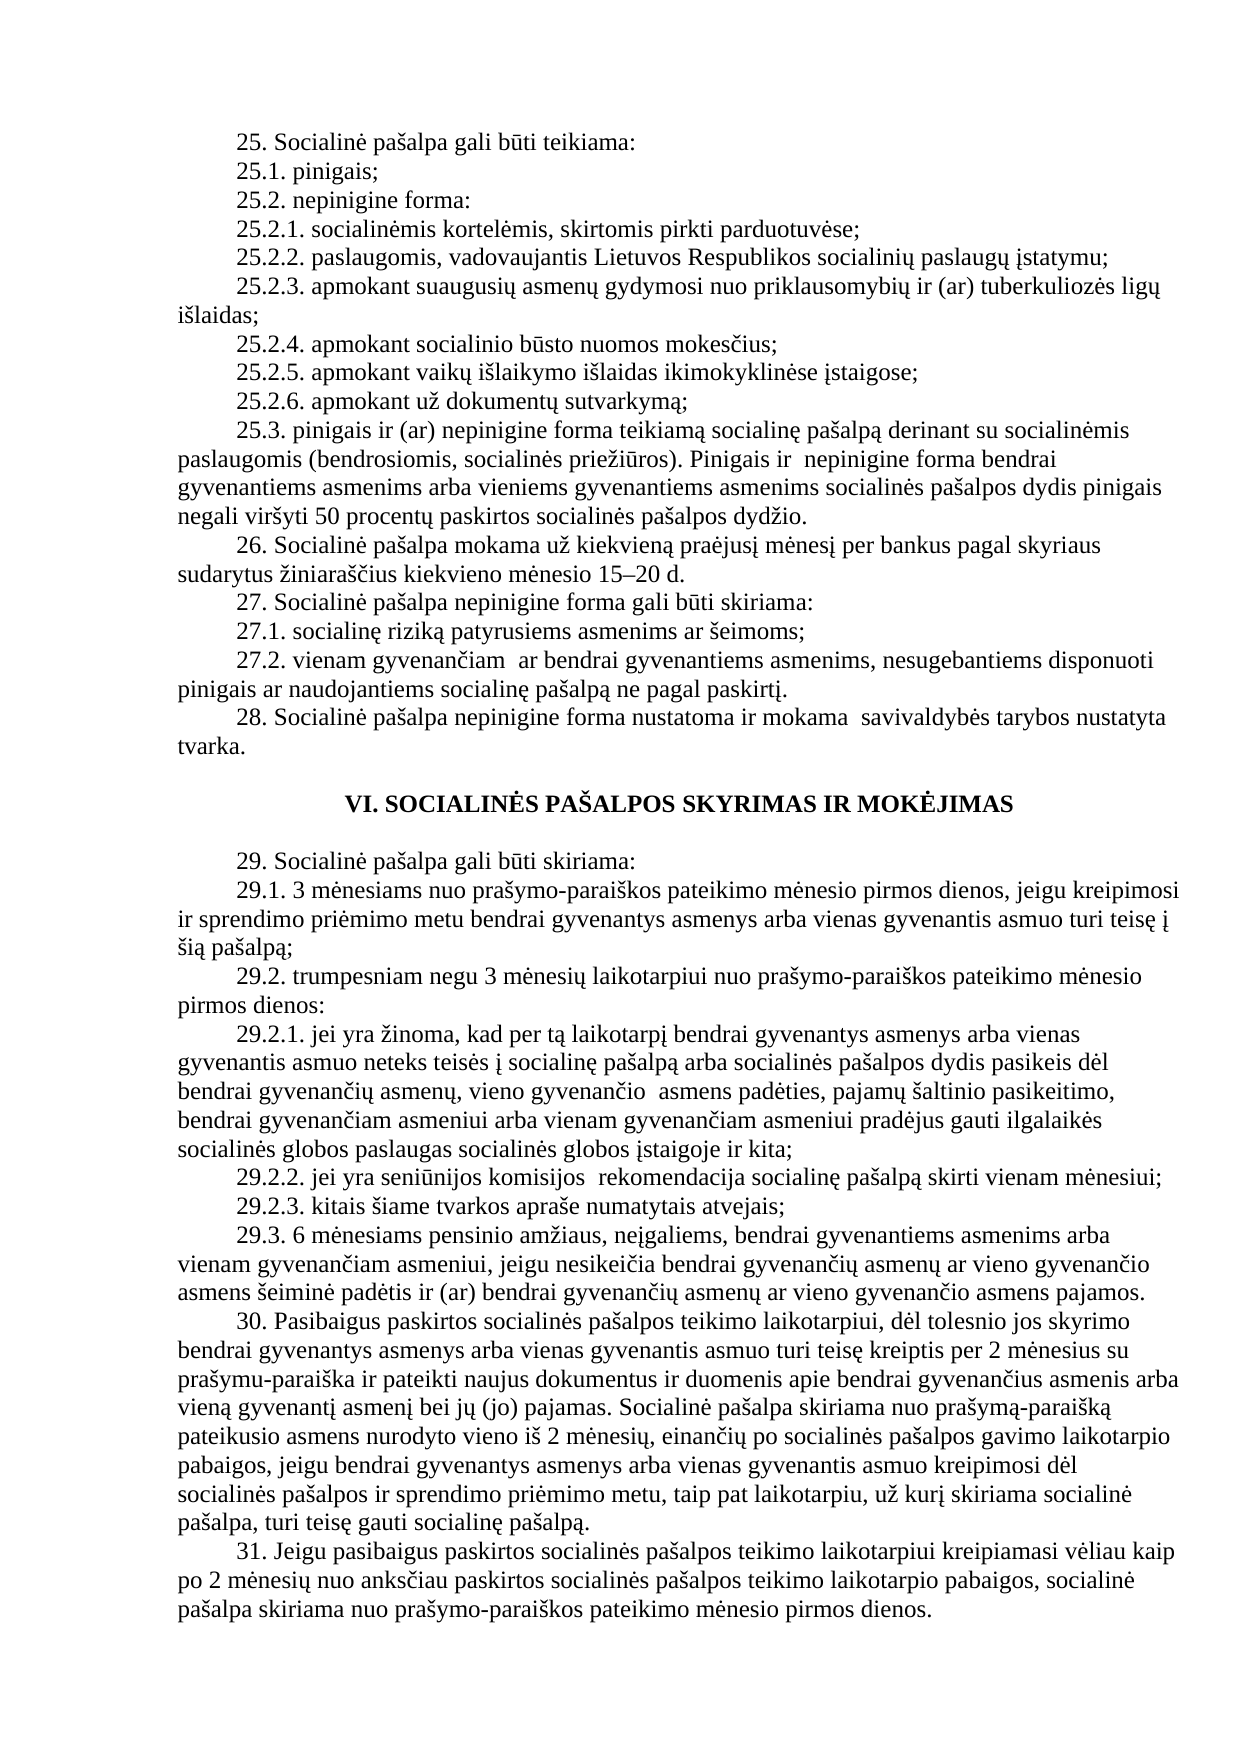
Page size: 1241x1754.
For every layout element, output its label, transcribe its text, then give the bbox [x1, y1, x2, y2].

text 29.2.2. jei yra seniūnijos komisijos rekomendacija socialinę pašalpą skirti vienam mėnesiui; [177, 1162, 1181, 1191]
text 25.2.2. paslaugomis, vadovaujantis Lietuvos Respublikos socialinių paslaugų įstatymu; [177, 242, 1181, 271]
text 25.2.6. apmokant už dokumentų sutvarkymą; [177, 386, 1181, 415]
text 29.2.3. kitais šiame tvarkos apraše numatytais atvejais; [177, 1191, 1181, 1220]
text 27.2. vienam gyvenančiam ar bendrai gyvenantiems asmenims, nesugebantiems disponuoti pinigais ar naudojantiems socialinę pašalpą ne pagal paskirtį. [177, 645, 1181, 702]
text 26. Socialinė pašalpa mokama už kiekvieną praėjusį mėnesį per bankus pagal skyriaus sudarytus žiniaraščius kiekvieno mėnesio 15–20 d. [177, 530, 1181, 587]
text 27.1. socialinę riziką patyrusiems asmenims ar šeimoms; [177, 616, 1181, 645]
text 25.3. pinigais ir (ar) nepinigine forma teikiamą socialinę pašalpą derinant su socialinėmis paslaugomis (bendrosiomis, socialinės priežiūros). Pinigais ir nepinigine forma bendrai gyvenantiems asmenims arba vieniems gyvenantiems asmenims socialinės pašalpos dydis pinigais negali viršyti 50 procentų paskirtos socialinės pašalpos dydžio. [177, 415, 1181, 530]
text 29.3. 6 mėnesiams pensinio amžiaus, neįgaliems, bendrai gyvenantiems asmenims arba vienam gyvenančiam asmeniui, jeigu nesikeičia bendrai gyvenančių asmenų ar vieno gyvenančio asmens šeiminė padėtis ir (ar) bendrai gyvenančių asmenų ar vieno gyvenančio asmens pajamos. [177, 1220, 1181, 1306]
text VI. SOCIALINĖS PAŠALPOS SKYRIMAS IR MOKĖJIMAS [177, 789, 1181, 817]
text 31. Jeigu pasibaigus paskirtos socialinės pašalpos teikimo laikotarpiui kreipiamasi vėliau kaip po 2 mėnesių nuo anksčiau paskirtos socialinės pašalpos teikimo laikotarpio pabaigos, socialinė pašalpa skiriama nuo prašymo-paraiškos pateikimo mėnesio pirmos dienos. [177, 1536, 1181, 1622]
text 25.2.3. apmokant suaugusių asmenų gydymosi nuo priklausomybių ir (ar) tuberkuliozės ligų išlaidas; [177, 271, 1181, 329]
text 29.1. 3 mėnesiams nuo prašymo-paraiškos pateikimo mėnesio pirmos dienos, jeigu kreipimosi ir sprendimo priėmimo metu bendrai gyvenantys asmenys arba vienas gyvenantis asmuo turi teisę į šią pašalpą; [177, 875, 1181, 961]
text 25.2.1. socialinėmis kortelėmis, skirtomis pirkti parduotuvėse; [177, 214, 1181, 242]
text 25.2. nepinigine forma: [177, 185, 1181, 214]
text 25. Socialinė pašalpa gali būti teikiama: [177, 127, 1181, 156]
text 30. Pasibaigus paskirtos socialinės pašalpos teikimo laikotarpiui, dėl tolesnio jos skyrimo bendrai gyvenantys asmenys arba vienas gyvenantis asmuo turi teisę kreiptis per 2 mėnesius su prašymu-paraiška ir pateikti naujus dokumentus ir duomenis apie bendrai gyvenančius asmenis arba vieną gyvenantį asmenį bei jų (jo) pajamas. Socialinė pašalpa skiriama nuo prašymą-paraišką pateikusio asmens nurodyto vieno iš 2 mėnesių, einančių po socialinės pašalpos gavimo laikotarpio pabaigos, jeigu bendrai gyvenantys asmenys arba vienas gyvenantis asmuo kreipimosi dėl socialinės pašalpos ir sprendimo priėmimo metu, taip pat laikotarpiu, už kurį skiriama socialinė pašalpa, turi teisę gauti socialinę pašalpą. [177, 1306, 1181, 1536]
text 25.2.5. apmokant vaikų išlaikymo išlaidas ikimokyklinėse įstaigose; [177, 357, 1181, 386]
text 29. Socialinė pašalpa gali būti skiriama: [177, 846, 1181, 875]
text 29.2.1. jei yra žinoma, kad per tą laikotarpį bendrai gyvenantys asmenys arba vienas gyvenantis asmuo neteks teisės į socialinę pašalpą arba socialinės pašalpos dydis pasikeis dėl bendrai gyvenančių asmenų, vieno gyvenančio asmens padėties, pajamų šaltinio pasikeitimo, bendrai gyvenančiam asmeniui arba vienam gyvenančiam asmeniui pradėjus gauti ilgalaikės socialinės globos paslaugas socialinės globos įstaigoje ir kita; [177, 1019, 1181, 1162]
text 27. Socialinė pašalpa nepinigine forma gali būti skiriama: [177, 587, 1181, 616]
text 25.2.4. apmokant socialinio būsto nuomos mokesčius; [177, 329, 1181, 357]
text 25.1. pinigais; [177, 156, 1181, 185]
text 28. Socialinė pašalpa nepinigine forma nustatoma ir mokama savivaldybės tarybos nustatyta tvarka. [177, 702, 1181, 760]
text 29.2. trumpesniam negu 3 mėnesių laikotarpiui nuo prašymo-paraiškos pateikimo mėnesio pirmos dienos: [177, 961, 1181, 1019]
